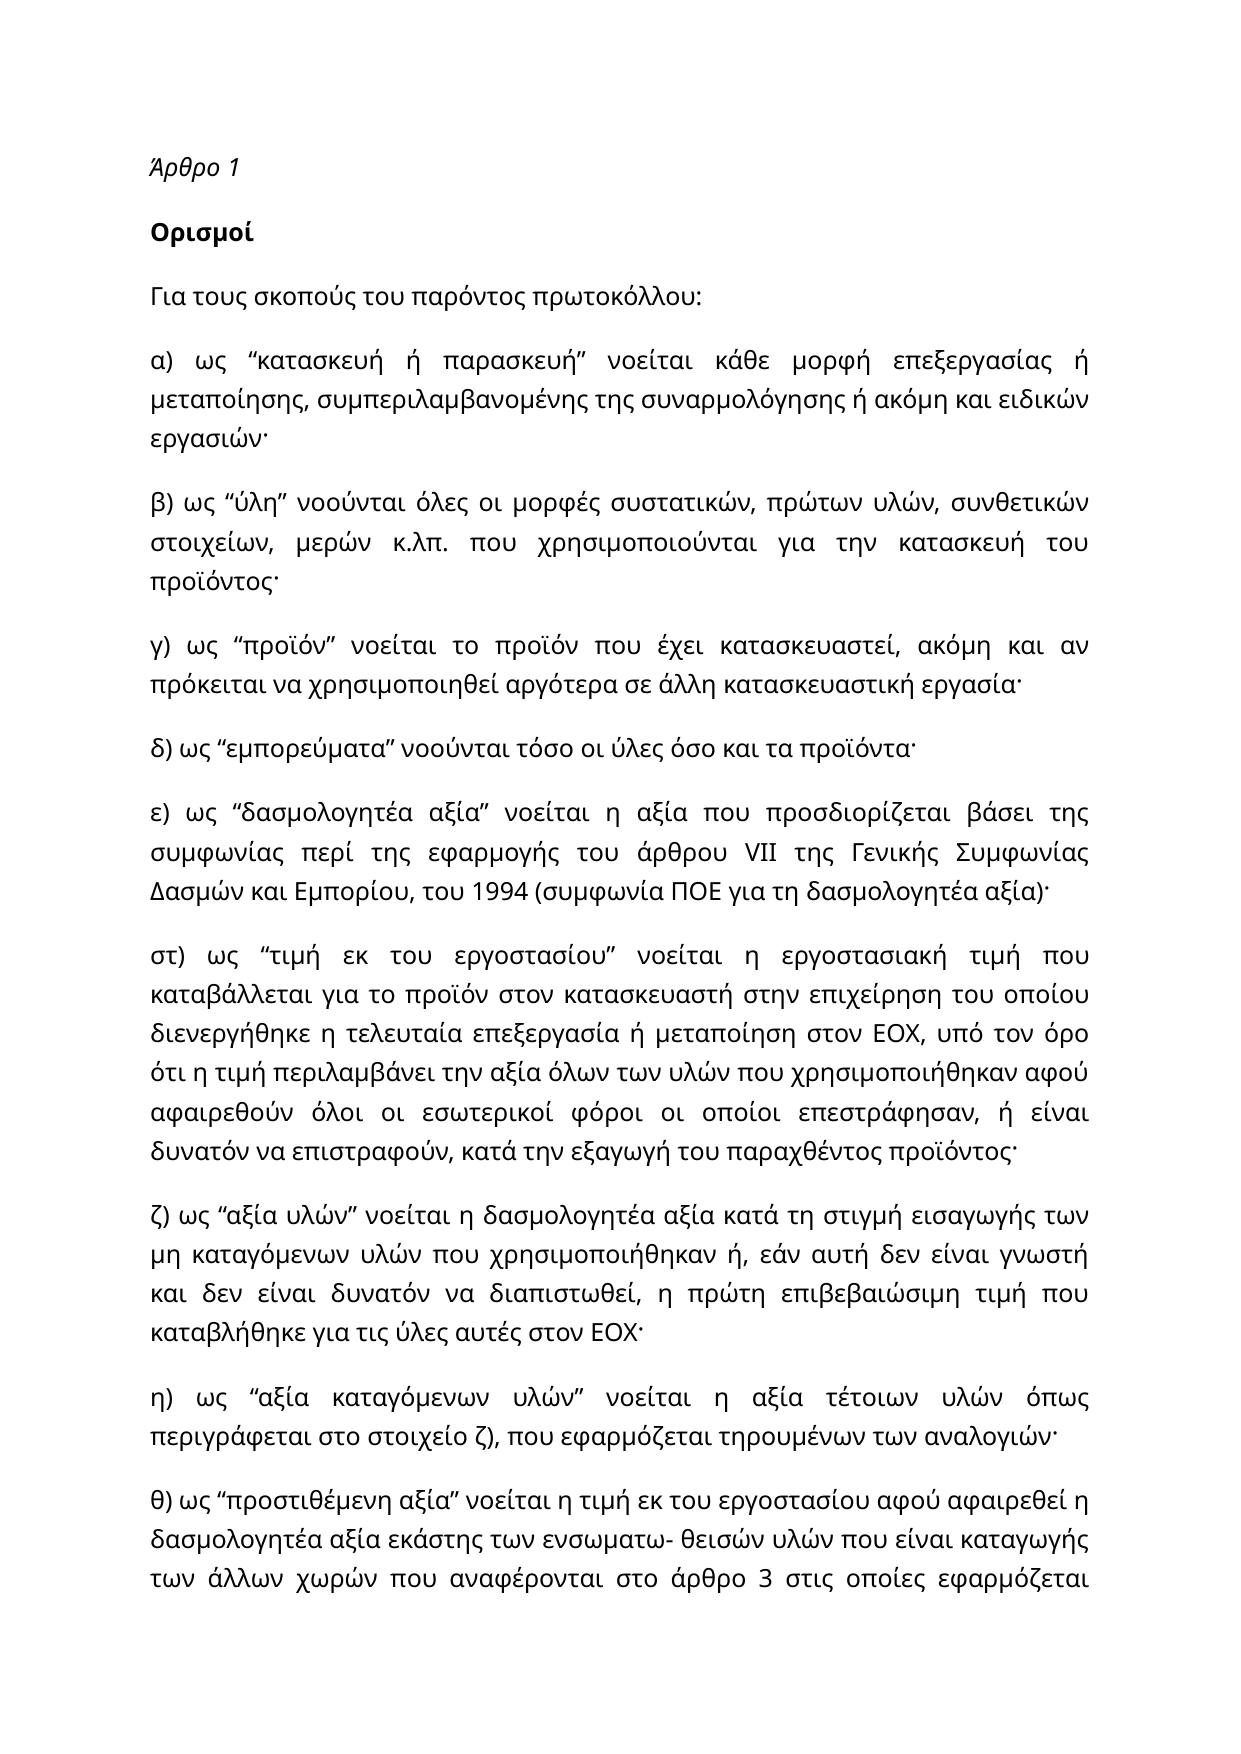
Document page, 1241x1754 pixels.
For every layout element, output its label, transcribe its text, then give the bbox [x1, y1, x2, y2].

text ζ) ως “αξία υλών” νοείται η δασμολογητέα αξία κατά τη στιγμή εισαγωγής των μη καταγόμενων υλών που χρησιμοποιήθηκαν ή, εάν αυτή δεν είναι γνωστή και δεν είναι δυνατόν να διαπιστωθεί, η πρώτη επιβεβαιώσιμη τιμή που καταβλήθηκε για τις ύλες αυτές στον ΕΟΧ· [150, 1197, 1090, 1349]
text Άρθρο 1 [150, 150, 1090, 184]
text στ) ως “τιμή εκ του εργοστασίου” νοείται η εργοστασιακή τιμή που καταβάλλεται για το προϊόν στον κατασκευαστή στην επιχείρηση του οποίου διενεργήθηκε η τελευταία επεξεργασία ή μεταποίηση στον ΕΟΧ, υπό τον όρο ότι η τιμή περιλαμβάνει την αξία όλων των υλών που χρησιμοποιήθηκαν αφού αφαιρεθούν όλοι οι εσωτερικοί φόροι οι οποίοι επεστράφησαν, ή είναι δυνατόν να επιστραφούν, κατά την εξαγωγή του παραχθέντος προϊόντος· [150, 937, 1090, 1167]
text β) ως “ύλη” νοούνται όλες οι μορφές συστατικών, πρώτων υλών, συνθετικών στοιχείων, μερών κ.λπ. που χρησιμοποιούνται για την κατασκευή του προϊόντος· [150, 485, 1090, 597]
text Ορισμοί [150, 214, 1090, 248]
text γ) ως “προϊόν” νοείται το προϊόν που έχει κατασκευαστεί, ακόμη και αν πρόκειται να χρησιμοποιηθεί αργότερα σε άλλη κατασκευαστική εργασία· [150, 627, 1090, 701]
text η) ως “αξία καταγόμενων υλών” νοείται η αξία τέτοιων υλών όπως περιγράφεται στο στοιχείο ζ), που εφαρμόζεται τηρουμένων των αναλογιών· [150, 1379, 1090, 1452]
text Για τους σκοπούς του παρόντος πρωτοκόλλου: [150, 278, 1090, 312]
text δ) ως “εμπορεύματα” νοούνται τόσο οι ύλες όσο και τα προϊόντα· [150, 731, 1090, 765]
text α) ως “κατασκευή ή παρασκευή” νοείται κάθε μορφή επεξεργασίας ή μεταποίησης, συμπεριλαμβανομένης της συναρμολόγησης ή ακόμη και ειδικών εργασιών· [150, 342, 1090, 455]
text ε) ως “δασμολογητέα αξία” νοείται η αξία που προσδιορίζεται βάσει της συμφωνίας περί της εφαρμογής του άρθρου VII της Γενικής Συμφωνίας Δασμών και Εμπορίου, του 1994 (συμφωνία ΠΟΕ για τη δασμολογητέα αξία)· [150, 795, 1090, 907]
text θ) ως “προστιθέμενη αξία” νοείται η τιμή εκ του εργοστασίου αφού αφαιρεθεί η δασμολογητέα αξία εκάστης των ενσωματω- θεισών υλών που είναι καταγωγής των άλλων χωρών που αναφέρονται στο άρθρο 3 στις οποίες εφαρμόζεται [150, 1482, 1090, 1595]
